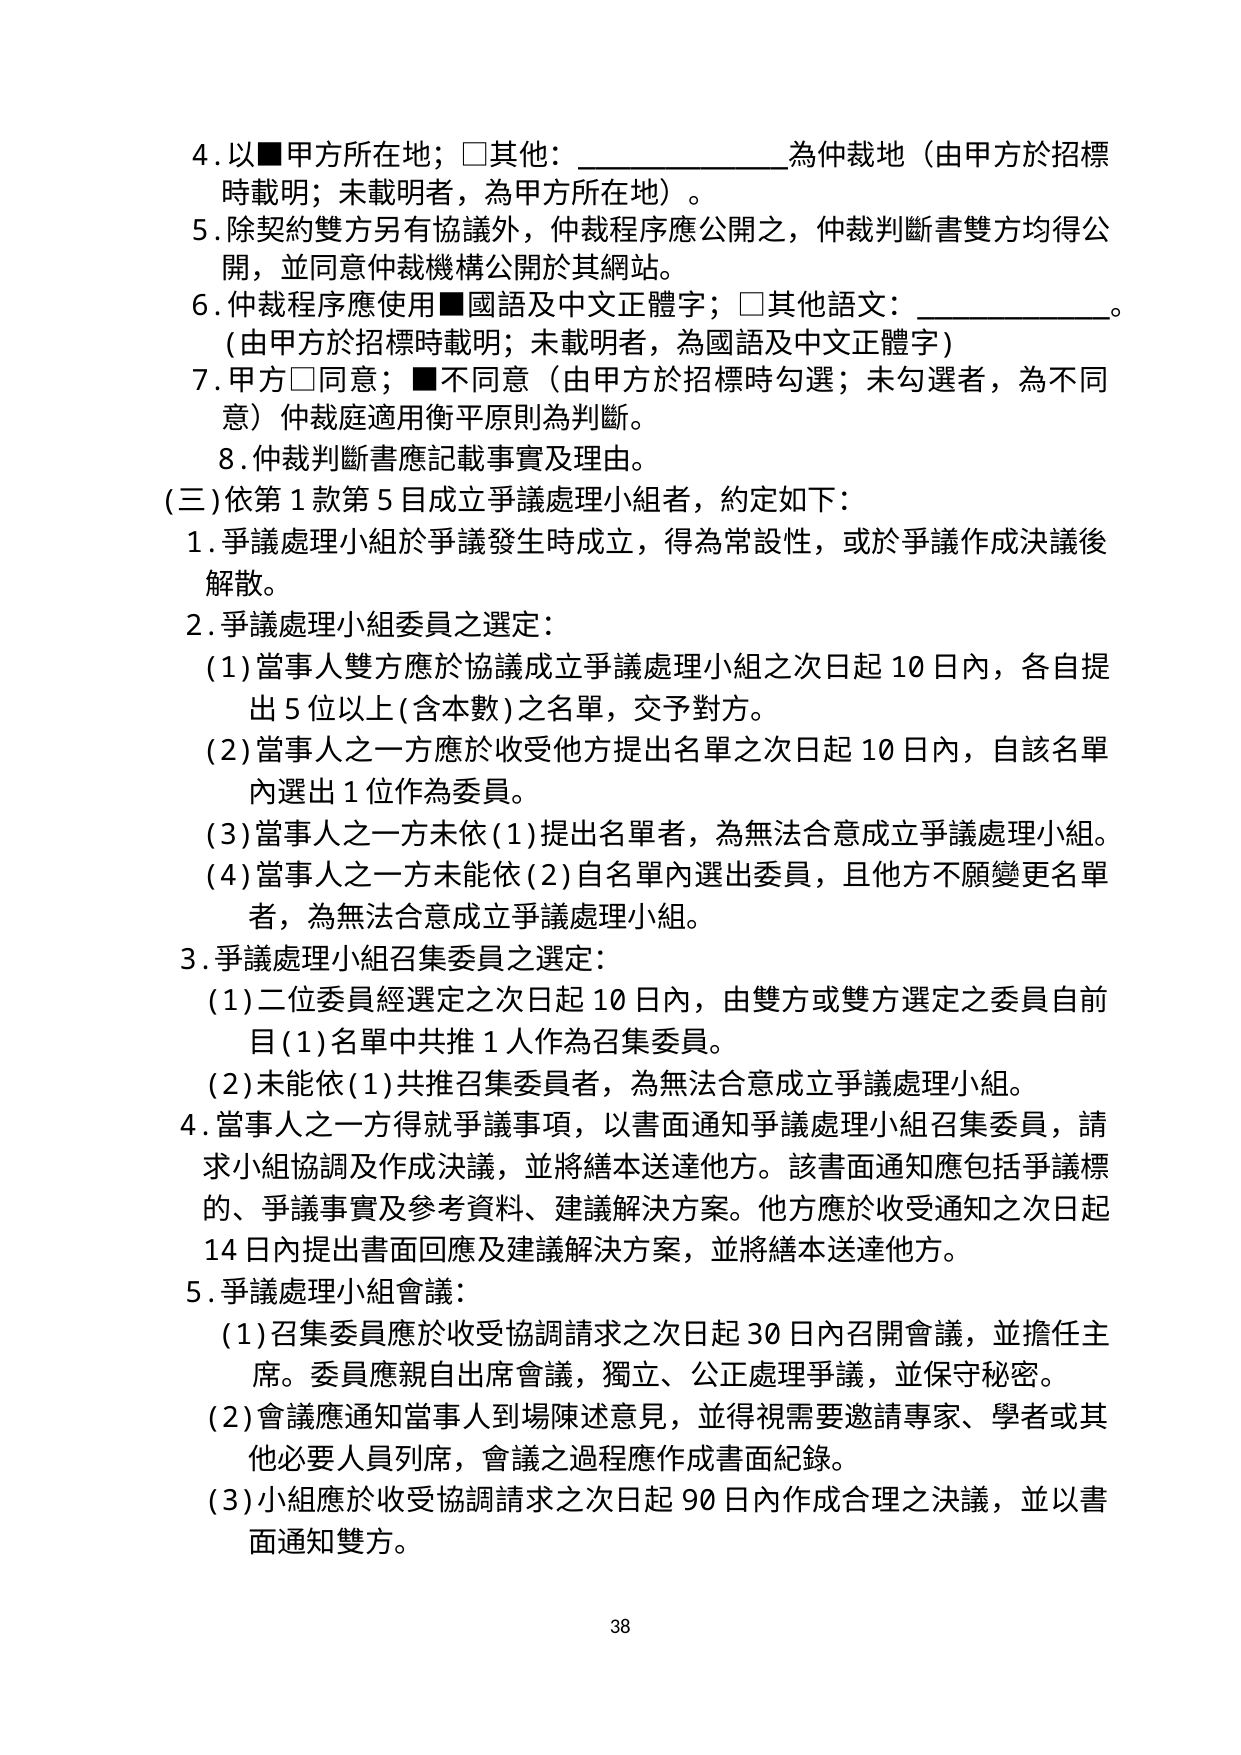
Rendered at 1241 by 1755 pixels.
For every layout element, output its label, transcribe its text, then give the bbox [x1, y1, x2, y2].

text (2)未能依(1)共推召集委員者，為無法合意成立爭議處理小組。 [204, 1061, 1110, 1102]
text 7.甲方□同意；■不同意（由甲方於招標時勾選；未勾選者，為不同意）仲裁庭適用衡平原則為判斷。 [191, 361, 1110, 436]
text 3.爭議處理小組召集委員之選定： [179, 936, 1110, 977]
text (2)會議應通知當事人到場陳述意見，並得視需要邀請專家、學者或其他必要人員列席，會議之過程應作成書面紀錄。 [204, 1394, 1110, 1477]
text 5.爭議處理小組會議： [167, 1269, 1110, 1311]
text 5.除契約雙方另有協議外，仲裁程序應公開之，仲裁判斷書雙方均得公開，並同意仲裁機構公開於其網站。 [191, 211, 1110, 286]
text 2.爭議處理小組委員之選定： [167, 602, 1110, 644]
text (3)小組應於收受協調請求之次日起90日內作成合理之決議，並以書面通知雙方。 [204, 1477, 1110, 1561]
text (1)召集委員應於收受協調請求之次日起30日內召開會議，並擔任主席。委員應親自出席會議，獨立、公正處理爭議，並保守秘密。 [182, 1311, 1110, 1394]
text (1)二位委員經選定之次日起10日內，由雙方或雙方選定之委員自前目(1)名單中共推1人作為召集委員。 [204, 977, 1110, 1061]
text 4.當事人之一方得就爭議事項，以書面通知爭議處理小組召集委員，請求小組協調及作成決議，並將繕本送達他方。該書面通知應包括爭議標的、爭議事實及參考資料、建議解決方案。他方應於收受通知之次日起14日內提出書面回應及建議解決方案，並將繕本送達他方。 [179, 1102, 1110, 1269]
text (1)當事人雙方應於協議成立爭議處理小組之次日起10日內，各自提出5位以上(含本數)之名單，交予對方。 [202, 644, 1110, 727]
text (三)依第1款第5目成立爭議處理小組者，約定如下： [143, 477, 1110, 519]
text (3)當事人之一方未依(1)提出名單者，為無法合意成立爭議處理小組。 [202, 811, 1110, 852]
text 4.以■甲方所在地；□其他：____________為仲裁地（由甲方於招標時載明；未載明者，為甲方所在地）。 [191, 136, 1110, 211]
text (4)當事人之一方未能依(2)自名單內選出委員，且他方不願變更名單者，為無法合意成立爭議處理小組。 [202, 852, 1110, 936]
text (2)當事人之一方應於收受他方提出名單之次日起10日內，自該名單內選出1位作為委員。 [202, 727, 1110, 811]
text 1.爭議處理小組於爭議發生時成立，得為常設性，或於爭議作成決議後解散。 [167, 519, 1110, 602]
text 6.仲裁程序應使用■國語及中文正體字；□其他語文：___________。(由甲方於招標時載明；未載明者，為國語及中文正體字) [191, 286, 1110, 361]
text 8.仲裁判斷書應記載事實及理由。 [130, 436, 1108, 477]
